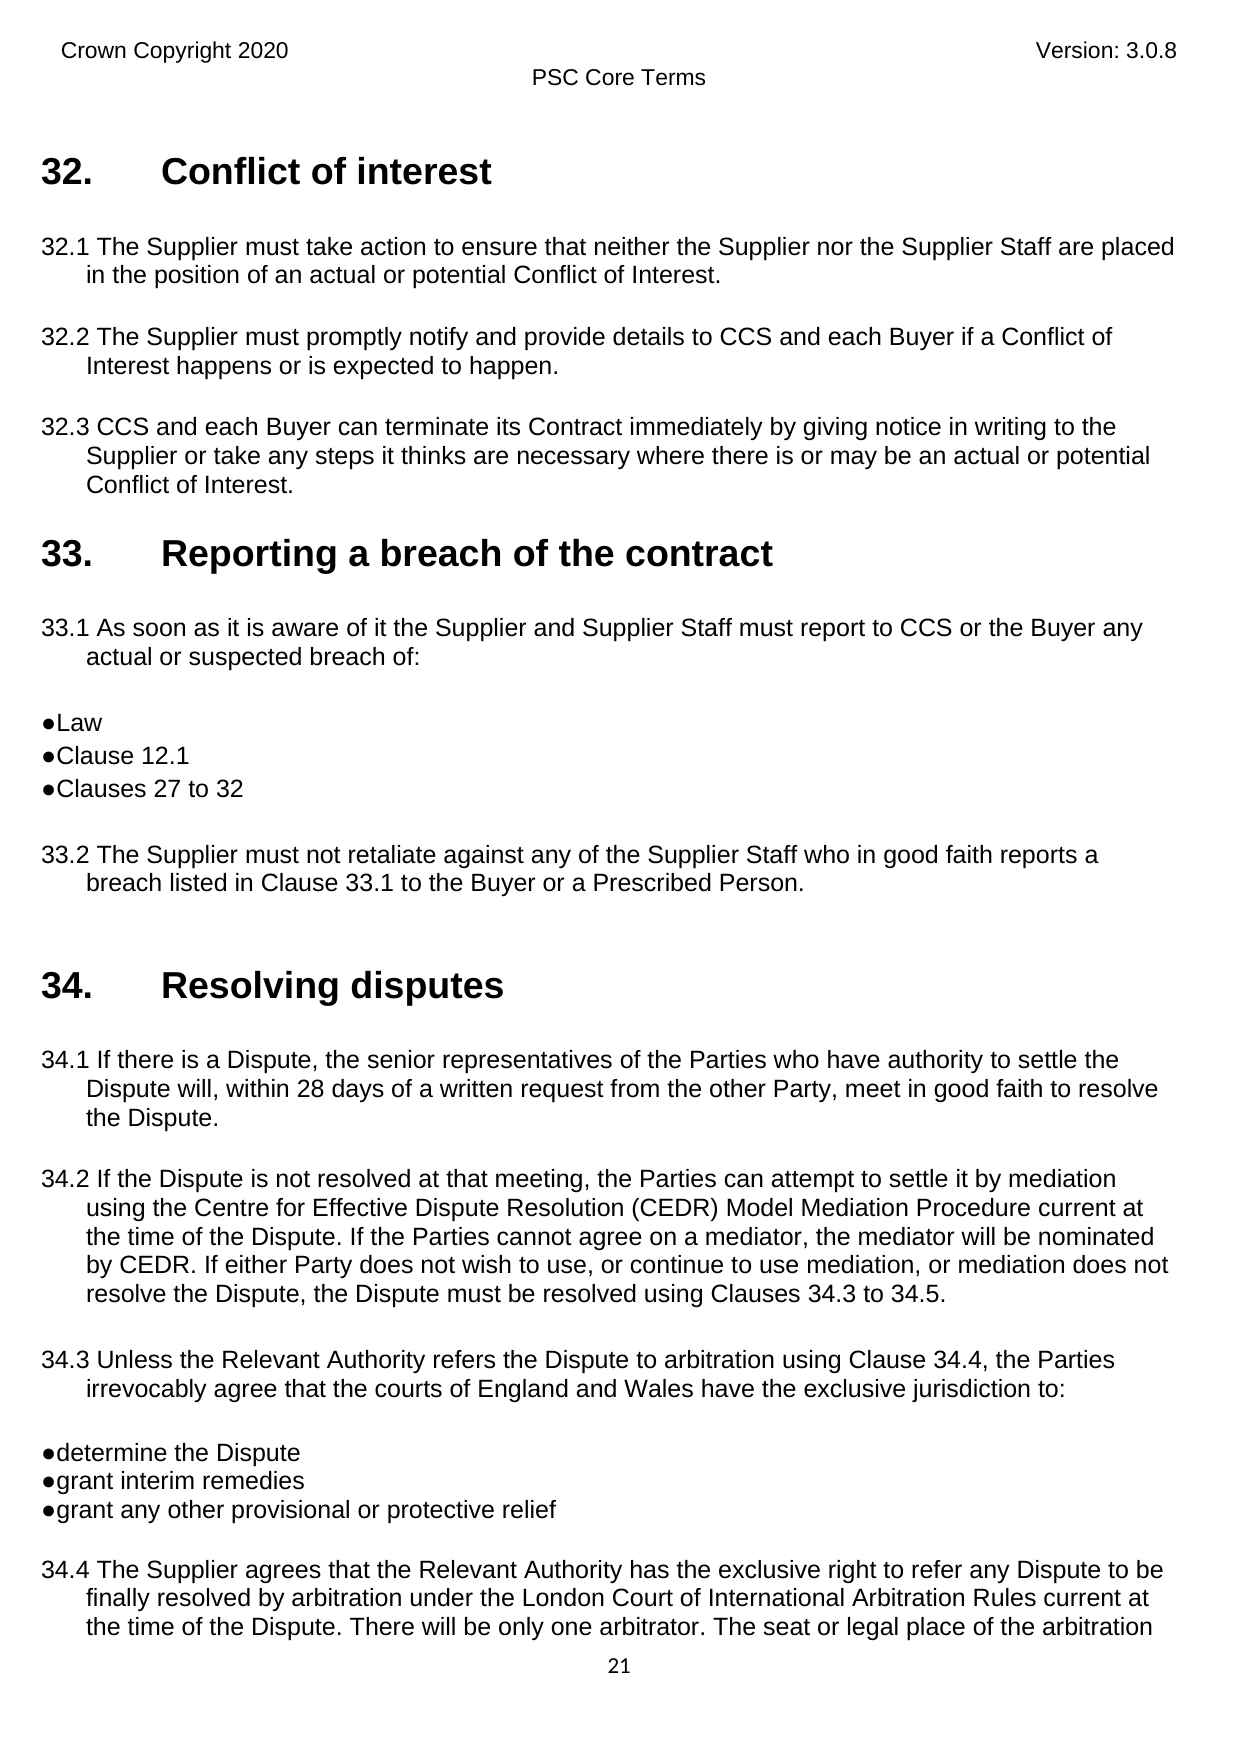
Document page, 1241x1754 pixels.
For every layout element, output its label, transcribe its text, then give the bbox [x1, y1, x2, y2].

text 34.1 If there is a Dispute, the senior representatives of the Parties who have authority to settle the Dispute will, within 28 days of a written request from the other Party, meet in good faith to resolve the Dispute. [41, 1045, 1181, 1160]
list [41, 117, 1181, 145]
list determine the Dispute [41, 1437, 1181, 1466]
text 32.1 The Supplier must take action to ensure that neither the Supplier nor the Supplier Staff are placed in the position of an actual or potential Conflict of Interest. [41, 231, 1181, 318]
text 34.4 The Supplier agrees that the Relevant Authority has the exclusive right to refer any Dispute to be finally resolved by arbitration under the London Court of International Arbitration Rules current at the time of the Dispute. There will be only one arbitrator. The seat or legal place of the arbitration [41, 1554, 1181, 1641]
list grant interim remedies [41, 1466, 1181, 1495]
subtitle 32. Conflict of interest [41, 149, 1181, 193]
text 32.3 CCS and each Buyer can terminate its Contract immediately by giving notice in writing to the Supplier or take any steps it thinks are necessary where there is or may be an actual or potential Conflict of Interest. [41, 412, 1181, 527]
text 33.2 The Supplier must not retaliate against any of the Supplier Staff who in good faith reports a breach listed in Clause 33.1 to the Buyer or a Prescribed Person. [41, 840, 1181, 926]
text 34.2 If the Dispute is not resolved at that meeting, the Parties can attempt to settle it by mediation using the Centre for Effective Dispute Resolution (CEDR) Model Mediation Procedure current at the time of the Dispute. If the Parties cannot agree on a mediator, the mediator will be nominated by CEDR. If either Party does not wish to use, or continue to use mediation, or mediation does not resolve the Dispute, the Dispute must be resolved using Clauses 34.3 to 34.5. [41, 1164, 1181, 1308]
subtitle 33. Reporting a breach of the contract [41, 531, 1181, 574]
text 32.2 The Supplier must promptly notify and provide details to CCS and each Buyer if a Conflict of Interest happens or is expected to happen. [41, 322, 1181, 408]
list Clause 12.1 [41, 741, 1181, 770]
list Clauses 27 to 32 [41, 774, 1181, 803]
text 34.3 Unless the Relevant Authority refers the Dispute to arbitration using Clause 34.4, the Parties irrevocably agree that the courts of England and Wales have the exclusive jurisdiction to: [41, 1345, 1181, 1402]
text 33.1 As soon as it is aware of it the Supplier and Supplier Staff must report to CCS or the Buyer any actual or suspected breach of: [41, 613, 1181, 671]
subtitle 34. Resolving disputes [41, 963, 1181, 1006]
list grant any other provisional or protective relief [41, 1495, 1181, 1552]
list Law [41, 708, 1181, 737]
